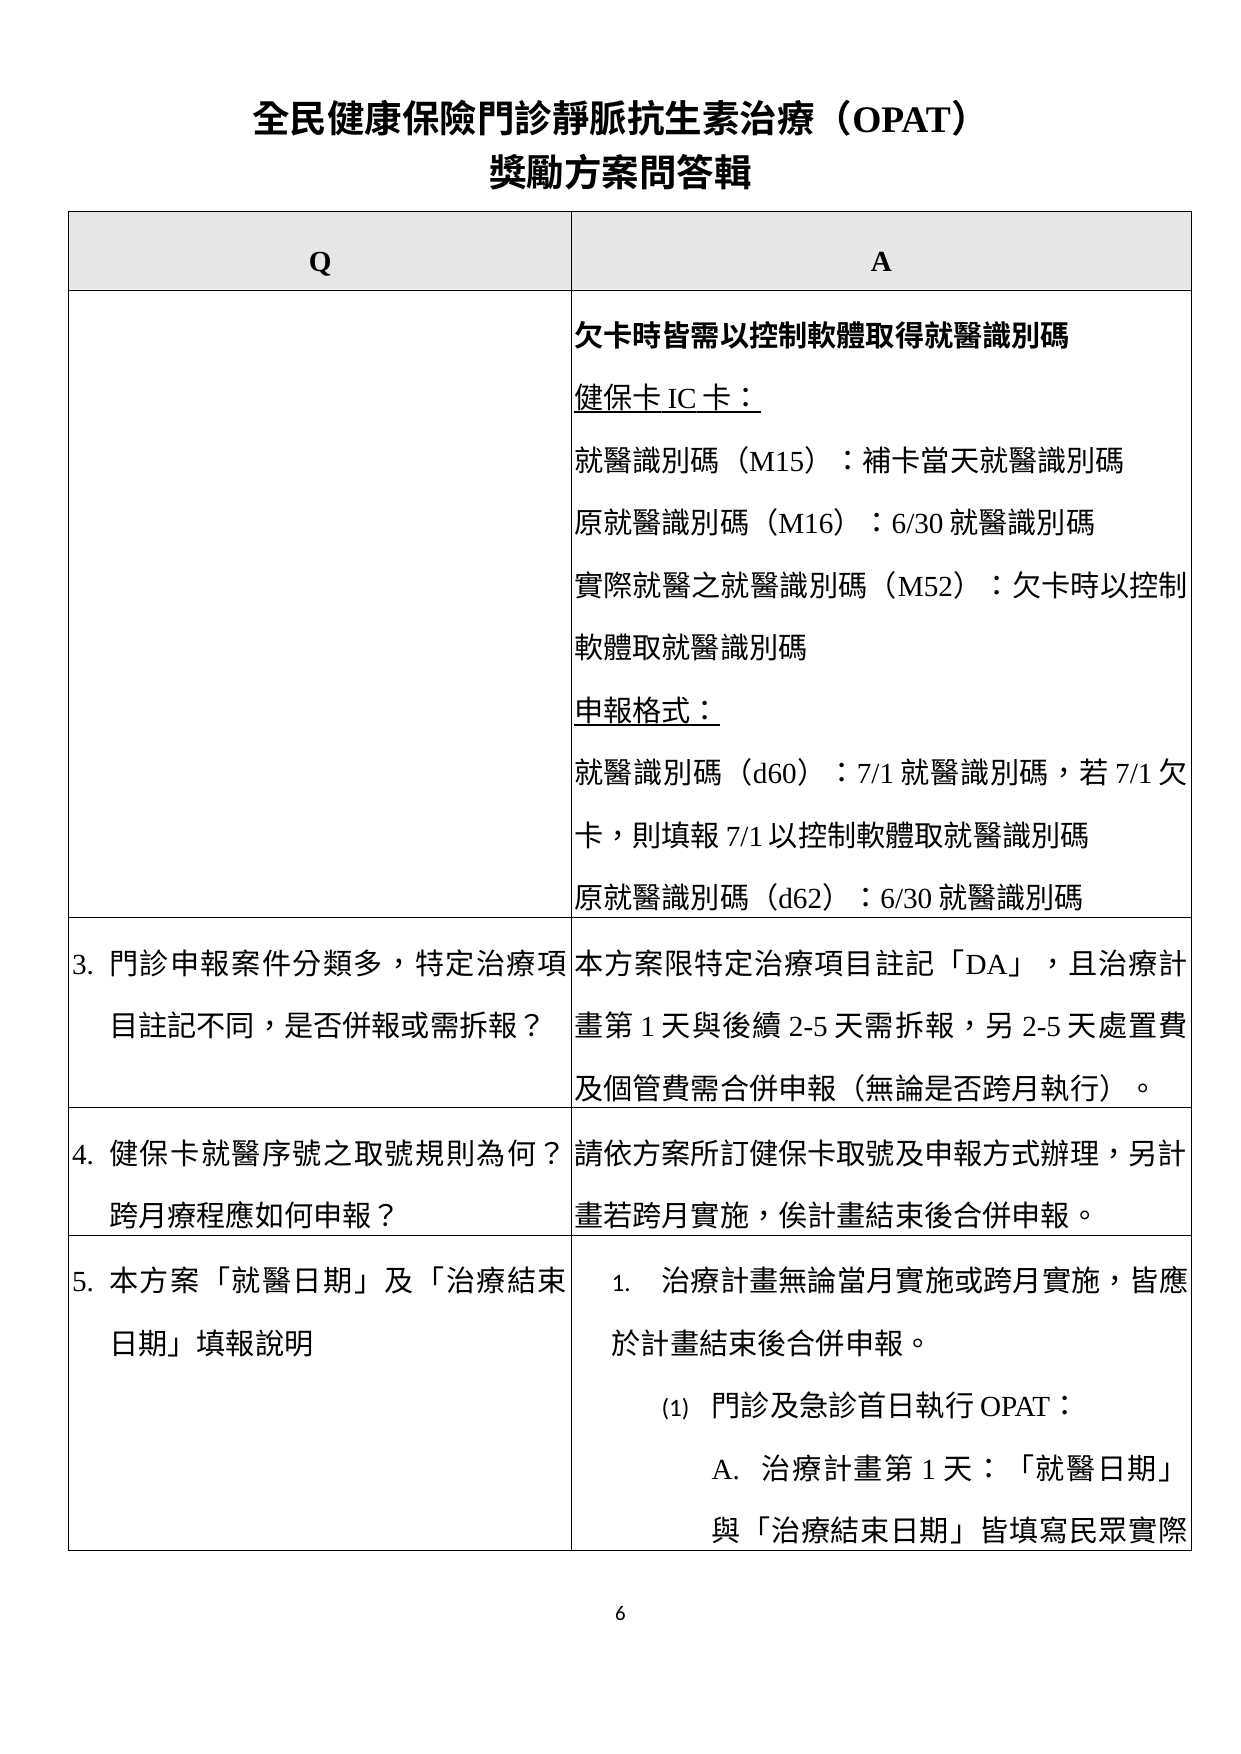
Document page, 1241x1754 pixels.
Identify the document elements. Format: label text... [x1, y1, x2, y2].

table_cell 健保卡就醫序號之取號規則為何？ 跨月療程應如何申報？ [69, 1108, 571, 1235]
table_cell 本方案限特定治療項目註記「DA」，且治療計畫第1天與後續2-5天需拆報，另2-5天處置費及個管費需合併申報（無論是否跨月執行）。 [572, 918, 1191, 1107]
table_header A [572, 212, 1191, 289]
table_header Q [69, 212, 571, 289]
table_cell [69, 291, 571, 917]
table_cell 治療計畫無論當月實施或跨月實施，皆應於計畫結束後合併申報。 門診及急診首日執行OPAT： 治療計畫第1天：「就醫日期」與「治療結束日期」皆填寫民眾實際第1天就醫日期。 治療計畫第2-5天：「就醫日期」，應填寫民眾實際第1天就醫日期，而「治療結束日期」則填寫該計畫最後一次施打OPAT的日期。 住院或急診出院後執行OPAT：「就醫日期」，應填寫醫師開立OPAT計畫之日期，而「治療結束日期」則填寫該計畫最後一次施打OPAT的日期。 舉例如下： 門診及急診首日執行OPAT：治療計畫之日期為114/08/28、29、30、31及9/1 治療計畫第1天：「就醫日期」與「治療結束日期」皆填寫「1140828」。 治療計畫第2-5天：「就醫日期」應填寫「1140828」，「治療結束日期」應填寫「1140901」。 住院或急診出院後執行OPAT：醫師於114/08/27開立OPAT計畫，治療計畫之日期為08/28、29、30、31及9/1，「就醫日期」應填寫「1140827」，「治療結束日期」應填寫「1140901」。 [572, 1236, 1191, 1550]
table_cell 請依方案所訂健保卡取號及申報方式辦理，另計畫若跨月實施，俟計畫結束後合併申報。 [572, 1108, 1191, 1235]
table_cell 門診申報案件分類多，特定治療項目註記不同，是否併報或需拆報？ [69, 918, 571, 1107]
table_cell 本方案「就醫日期」及「治療結束日期」填報說明 [69, 1236, 571, 1550]
table_cell 若治療計畫為6/30-7/4，本方案第1天和第2-5天需分2筆申報，就醫識別碼填報分述如下： 計畫第1天-一般情況： 健保卡IC卡： 就醫識別碼（M15）：6/30當天就醫識別碼 申報格式： 就醫識別碼（d60）：6/30當天就醫識別碼 計畫第2-5天-一般情況： 健保卡IC卡： 就醫識別碼（M15）：每天就醫識別碼 原就醫識別碼（M16）：6/30就醫識別碼 申報格式： 就醫識別碼（d60）：7/1當天就醫識別碼 原就醫識別碼（d62）：6/30就醫識別碼 第2-5天-欠卡情況： 欠卡時皆需以控制軟體取得就醫識別碼 健保卡IC卡： 就醫識別碼（M15）：補卡當天就醫識別碼 原就醫識別碼（M16）：6/30就醫識別碼 實際就醫之就醫識別碼（M52）：欠卡時以控制軟體取就醫識別碼 申報格式： 就醫識別碼（d60）：7/1就醫識別碼，若7/1欠卡，則填報7/1以控制軟體取就醫識別碼 原就醫識別碼（d62）：6/30就醫識別碼 [572, 291, 1191, 917]
